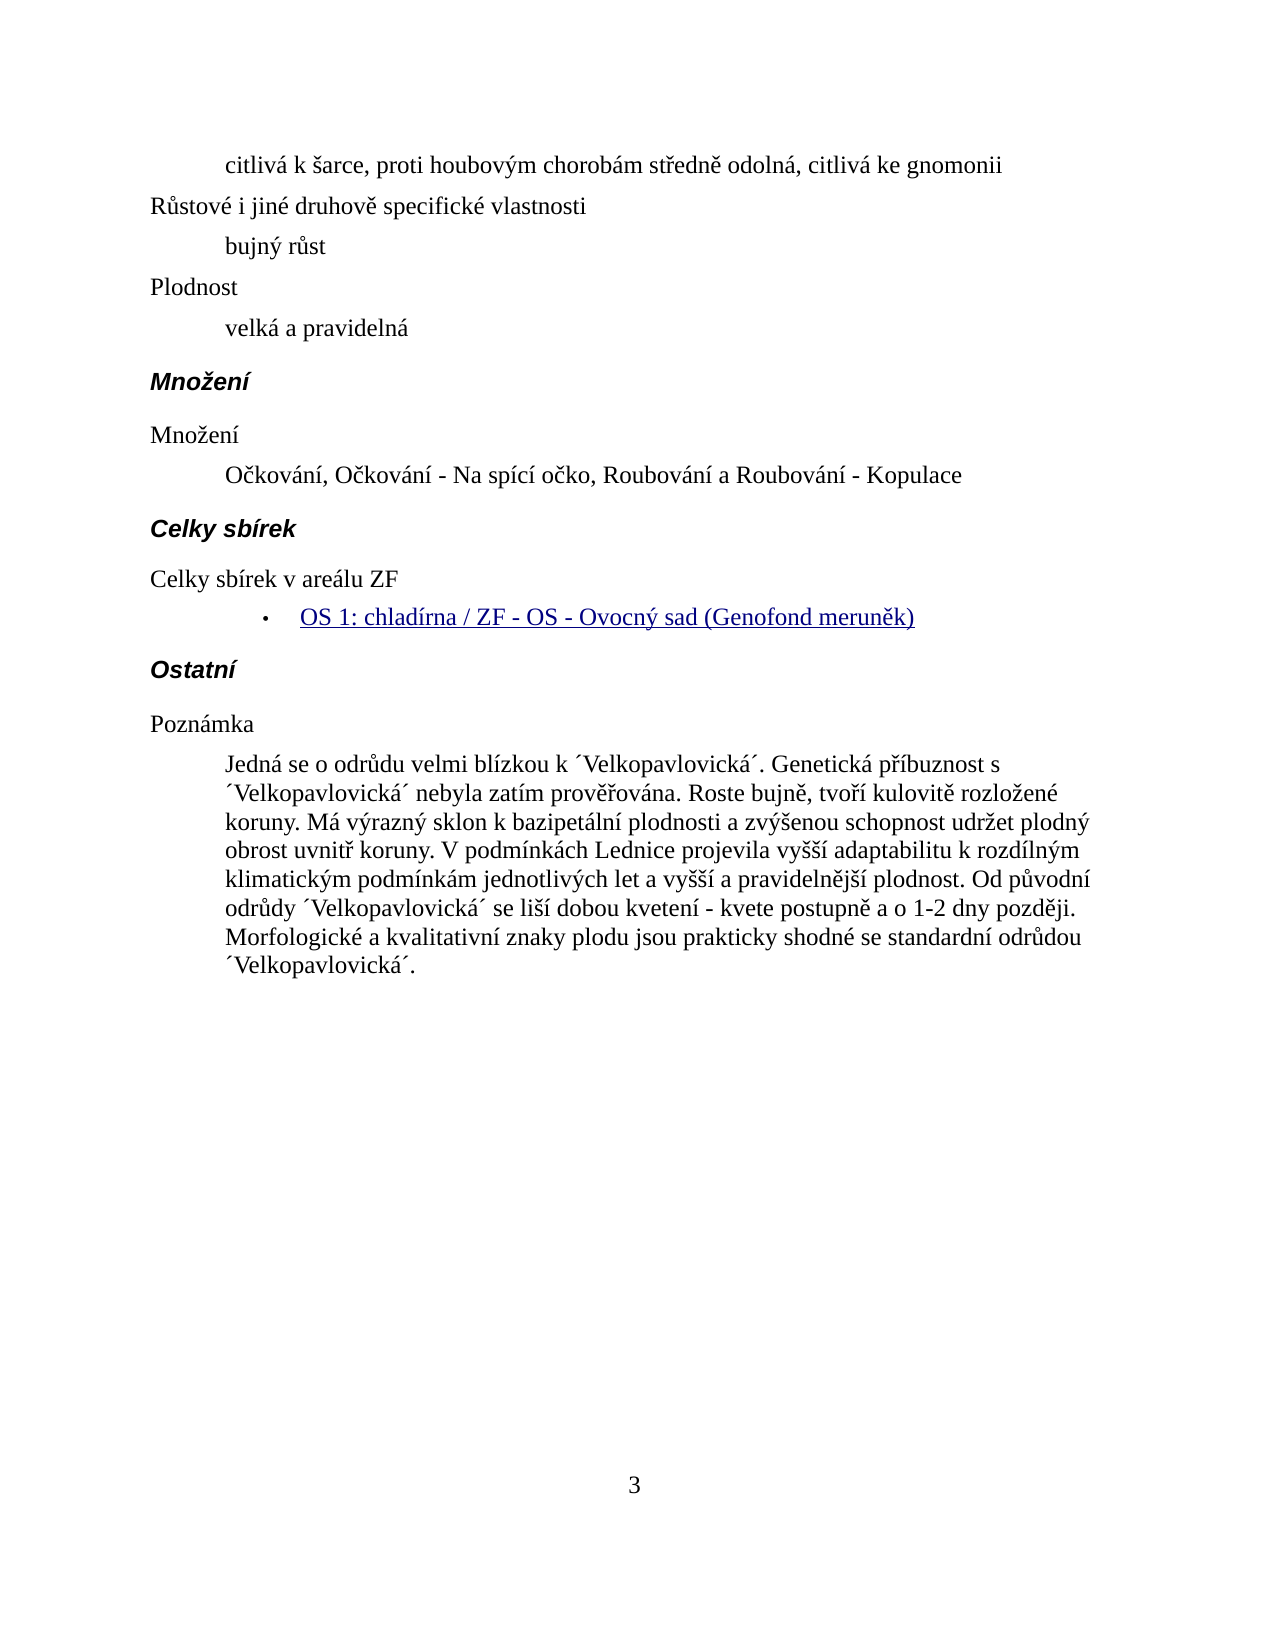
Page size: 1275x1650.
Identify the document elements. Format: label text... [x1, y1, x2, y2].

subtitle Ostatní [150, 656, 1125, 684]
text Růstové i jiné druhově specifické vlastnosti [150, 191, 1125, 219]
text bujný růst [225, 231, 1125, 260]
subtitle Množení [150, 367, 1125, 395]
text Množení [150, 420, 1125, 448]
text Očkování, Očkování - Na spící očko, Roubování a Roubování - Kopulace [225, 460, 1125, 489]
subtitle Celky sbírek [150, 514, 1125, 543]
text Celky sbírek v areálu ZF [150, 564, 1125, 593]
text Plodnost [150, 272, 1125, 301]
text Poznámka [150, 709, 1125, 737]
text Jedná se o odrůdu velmi blízkou k ´Velkopavlovická´. Genetická příbuznost s ´Velkopavlovická´ nebyla zatím prověřována. Roste bujně, tvoří kulovitě rozložené koruny. Má výrazný sklon k bazipetální plodnosti a zvýšenou schopnost udržet plodný obrost uvnitř koruny. V podmínkách Lednice projevila vyšší adaptabilitu k rozdílným klimatickým podmínkám jednotlivých let a vyšší a pravidelnější plodnost. Od původní odrůdy ´Velkopavlovická´ se liší dobou kvetení - kvete postupně a o 1-2 dny později. Morfologické a kvalitativní znaky plodu jsou prakticky shodné se standardní odrůdou ´Velkopavlovická´. [225, 749, 1125, 979]
text velká a pravidelná [225, 313, 1125, 342]
list OS 1: chladírna / ZF - OS - Ovocný sad (Genofond meruněk) [262, 602, 1125, 631]
text citlivá k šarce, proti houbovým chorobám středně odolná, citlivá ke gnomonii [225, 150, 1125, 179]
